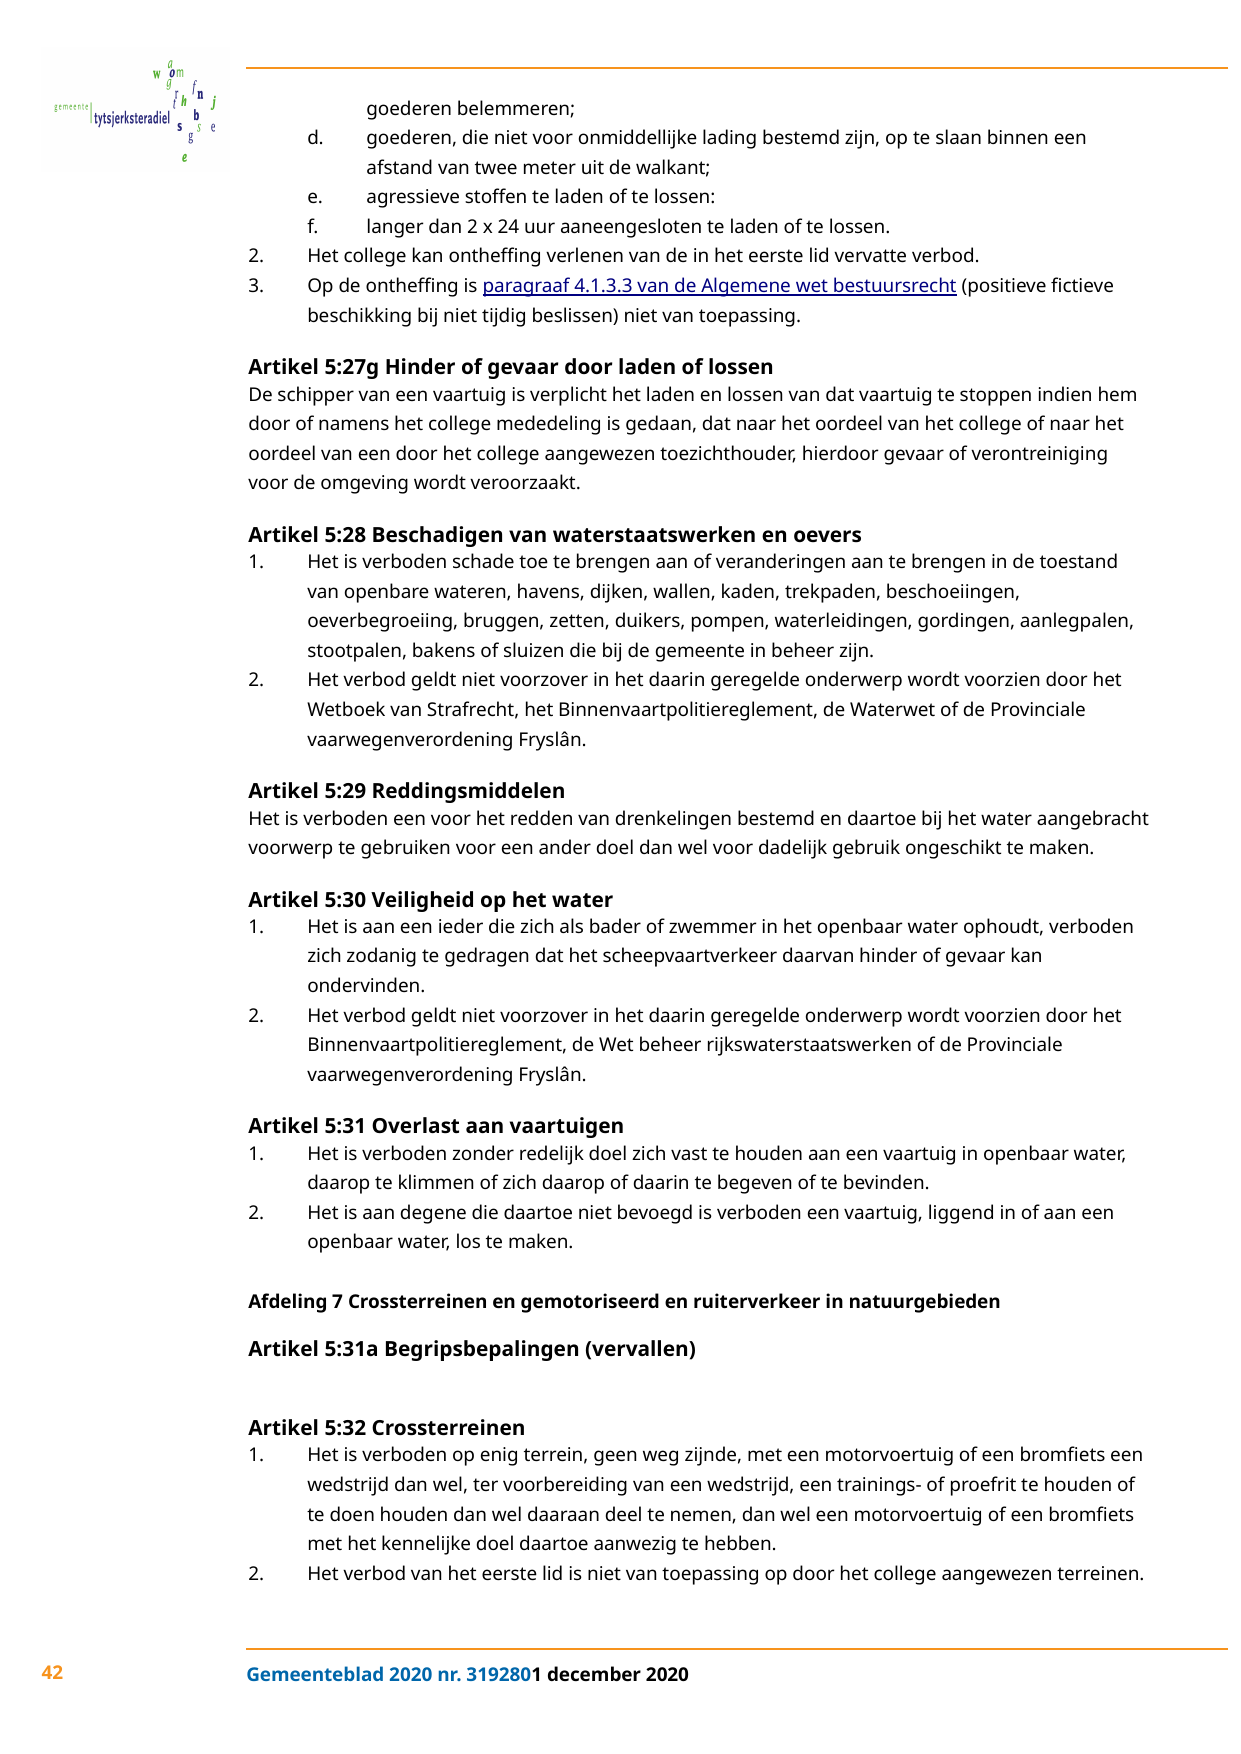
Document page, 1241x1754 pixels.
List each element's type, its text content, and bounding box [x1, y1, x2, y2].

list Het is verboden op enig terrein, geen weg zijnde, met een motorvoertuig of een bromfiets een wedstrijd dan wel, ter voorbereiding van een wedstrijd, een trainings- of proefrit te houden of te doen houden dan wel daaraan deel te nemen, dan wel een motorvoertuig of een bromfiets met het kennelijke doel daartoe aanwezig te hebben. [248, 1442, 1152, 1556]
list agressieve stoffen te laden of te lossen: [307, 183, 1152, 209]
picture [41, 47, 231, 172]
text Artikel 5:32 Crossterreinen [248, 1413, 1152, 1442]
list langer dan 2 x 24 uur aaneengesloten te laden of te lossen. [307, 213, 1152, 239]
text Artikel 5:27g Hinder of gevaar door laden of lossen [248, 352, 1152, 381]
list Het verbod van het eerste lid is niet van toepassing op door het college aangewezen terreinen. [248, 1560, 1152, 1586]
text De schipper van een vaartuig is verplicht het laden en lossen van dat vaartuig te stoppen indien hem door of namens het college mededeling is gedaan, dat naar het oordeel van het college of naar het oordeel van een door het college aangewezen toezichthouder, hierdoor gevaar of verontreiniging voor de omgeving wordt veroorzaakt. [248, 381, 1152, 495]
list Het verbod geldt niet voorzover in het daarin geregelde onderwerp wordt voorzien door het Wetboek van Strafrecht, het Binnenvaartpolitiereglement, de Waterwet of de Provinciale vaarwegenverordening Fryslân. [248, 667, 1152, 752]
list Het is aan degene die daartoe niet bevoegd is verboden een vaartuig, liggend in of aan een openbaar water, los te maken. [248, 1199, 1152, 1254]
text Artikel 5:31 Overlast aan vaartuigen [248, 1111, 1152, 1140]
text Artikel 5:28 Beschadigen van waterstaatswerken en oevers [248, 520, 1152, 548]
list Op de ontheffing is paragraaf 4.1.3.3 van de Algemene wet bestuursrecht (positieve fictieve beschikking bij niet tijdig beslissen) niet van toepassing. [248, 272, 1152, 328]
text Artikel 5:31a Begripsbepalingen (vervallen) [248, 1334, 1152, 1363]
list Het is verboden schade toe te brengen aan of veranderingen aan te brengen in de toestand van openbare wateren, havens, dijken, wallen, kaden, trekpaden, beschoeiingen, oeverbegroeiing, bruggen, zetten, duikers, pompen, waterleidingen, gordingen, aanlegpalen, stootpalen, bakens of sluizen die bij de gemeente in beheer zijn. [248, 548, 1152, 663]
text Het is verboden een voor het redden van drenkelingen bestemd en daartoe bij het water aangebracht voorwerp te gebruiken voor een ander doel dan wel voor dadelijk gebruik ongeschikt te maken. [248, 805, 1152, 860]
text Afdeling 7 Crossterreinen en gemotoriseerd en ruiterverkeer in natuurgebieden [248, 1288, 1152, 1313]
list Het verbod geldt niet voorzover in het daarin geregelde onderwerp wordt voorzien door het Binnenvaartpolitiereglement, de Wet beheer rijkswaterstaatswerken of de Provinciale vaarwegenverordening Fryslân. [248, 1002, 1152, 1087]
list Het college kan ontheffing verlenen van de in het eerste lid vervatte verbod. [248, 243, 1152, 268]
text Artikel 5:29 Reddingsmiddelen [248, 776, 1152, 805]
list Het is aan een ieder die zich als bader of zwemmer in het openbaar water ophoudt, verboden zich zodanig te gedragen dat het scheepvaartverkeer daarvan hinder of gevaar kan ondervinden. [248, 913, 1152, 998]
text Artikel 5:30 Veiligheid op het water [248, 885, 1152, 913]
list goederen, die niet voor onmiddellijke lading bestemd zijn, op te slaan binnen een afstand van twee meter uit de walkant; [307, 124, 1152, 180]
list Het is verboden zonder redelijk doel zich vast te houden aan een vaartuig in openbaar water, daarop te klimmen of zich daarop of daarin te begeven of te bevinden. [248, 1140, 1152, 1195]
list goederen belemmeren; [307, 95, 1152, 121]
